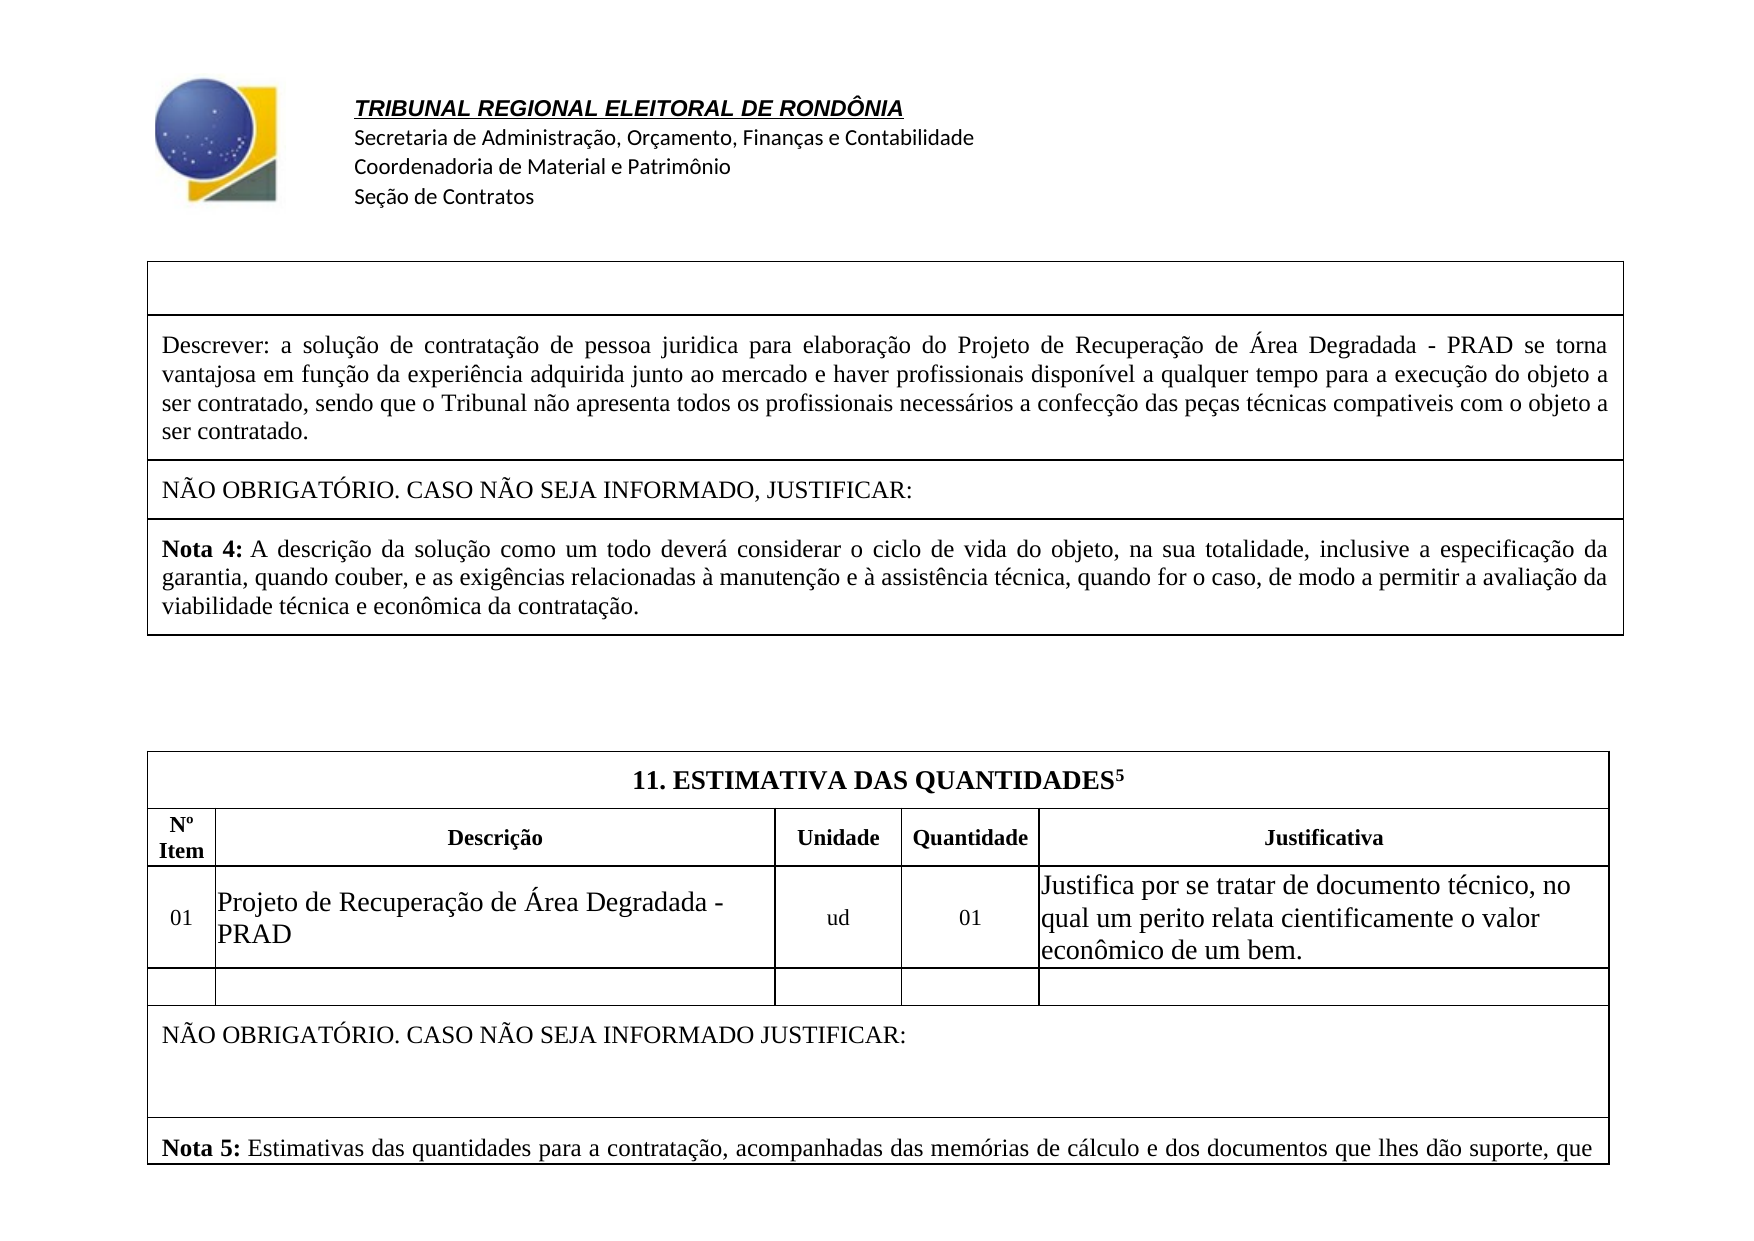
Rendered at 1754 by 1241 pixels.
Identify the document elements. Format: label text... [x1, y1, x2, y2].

table_cell 01 [148, 867, 215, 967]
table_cell NÃO OBRIGATÓRIO. CASO NÃO SEJA INFORMADO JUSTIFICAR: [148, 1006, 1608, 1117]
table_cell [216, 969, 774, 1004]
table_cell Descrição [216, 809, 774, 865]
table_cell [1040, 969, 1608, 1004]
table_cell Justifica por se tratar de documento técnico, no qual um perito relata cientificamente o valor econômico de um bem. [1040, 867, 1608, 967]
table_cell Nota 4: A descrição da solução como um todo deverá considerar o ciclo de vida do objeto, na sua totalidade, inclusive a especificação da garantia, quando couber, e as exigências relacionadas à manutenção e à assistência técnica, quando for o caso, de modo a permitir a avaliação da viabilidade técnica e econômica da contratação. [148, 520, 1623, 634]
table_cell [148, 969, 215, 1004]
table_cell Descrever: a solução de contratação de pessoa juridica para elaboração do Projeto de Recuperação de Área Degradada - PRAD se torna vantajosa em função da experiência adquirida junto ao mercado e haver profissionais disponível a qualquer tempo para a execução do objeto a ser contratado, sendo que o Tribunal não apresenta todos os profissionais necessários a confecção das peças técnicas compativeis com o objeto a ser contratado. [148, 316, 1623, 459]
table_cell Nota 5: Estimativas das quantidades para a contratação, acompanhadas das memórias de cálculo e dos documentos que lhes dão suporte, que [148, 1118, 1608, 1163]
table_cell [776, 969, 901, 1004]
table_header 11. ESTIMATIVA DAS QUANTIDADES5 [148, 752, 1608, 807]
table_cell Nº Item [148, 809, 215, 865]
table_cell 01 [902, 867, 1038, 967]
table_cell NÃO OBRIGATÓRIO. CASO NÃO SEJA INFORMADO, JUSTIFICAR: [148, 461, 1623, 518]
table_cell ud [776, 867, 901, 967]
table_cell Projeto de Recuperação de Área Degradada - PRAD [216, 867, 774, 967]
table_cell [902, 969, 1038, 1004]
table_cell Justificativa [1040, 809, 1608, 865]
table_cell Quantidade [902, 809, 1038, 865]
table_header [148, 262, 1623, 314]
table_cell Unidade [776, 809, 901, 865]
